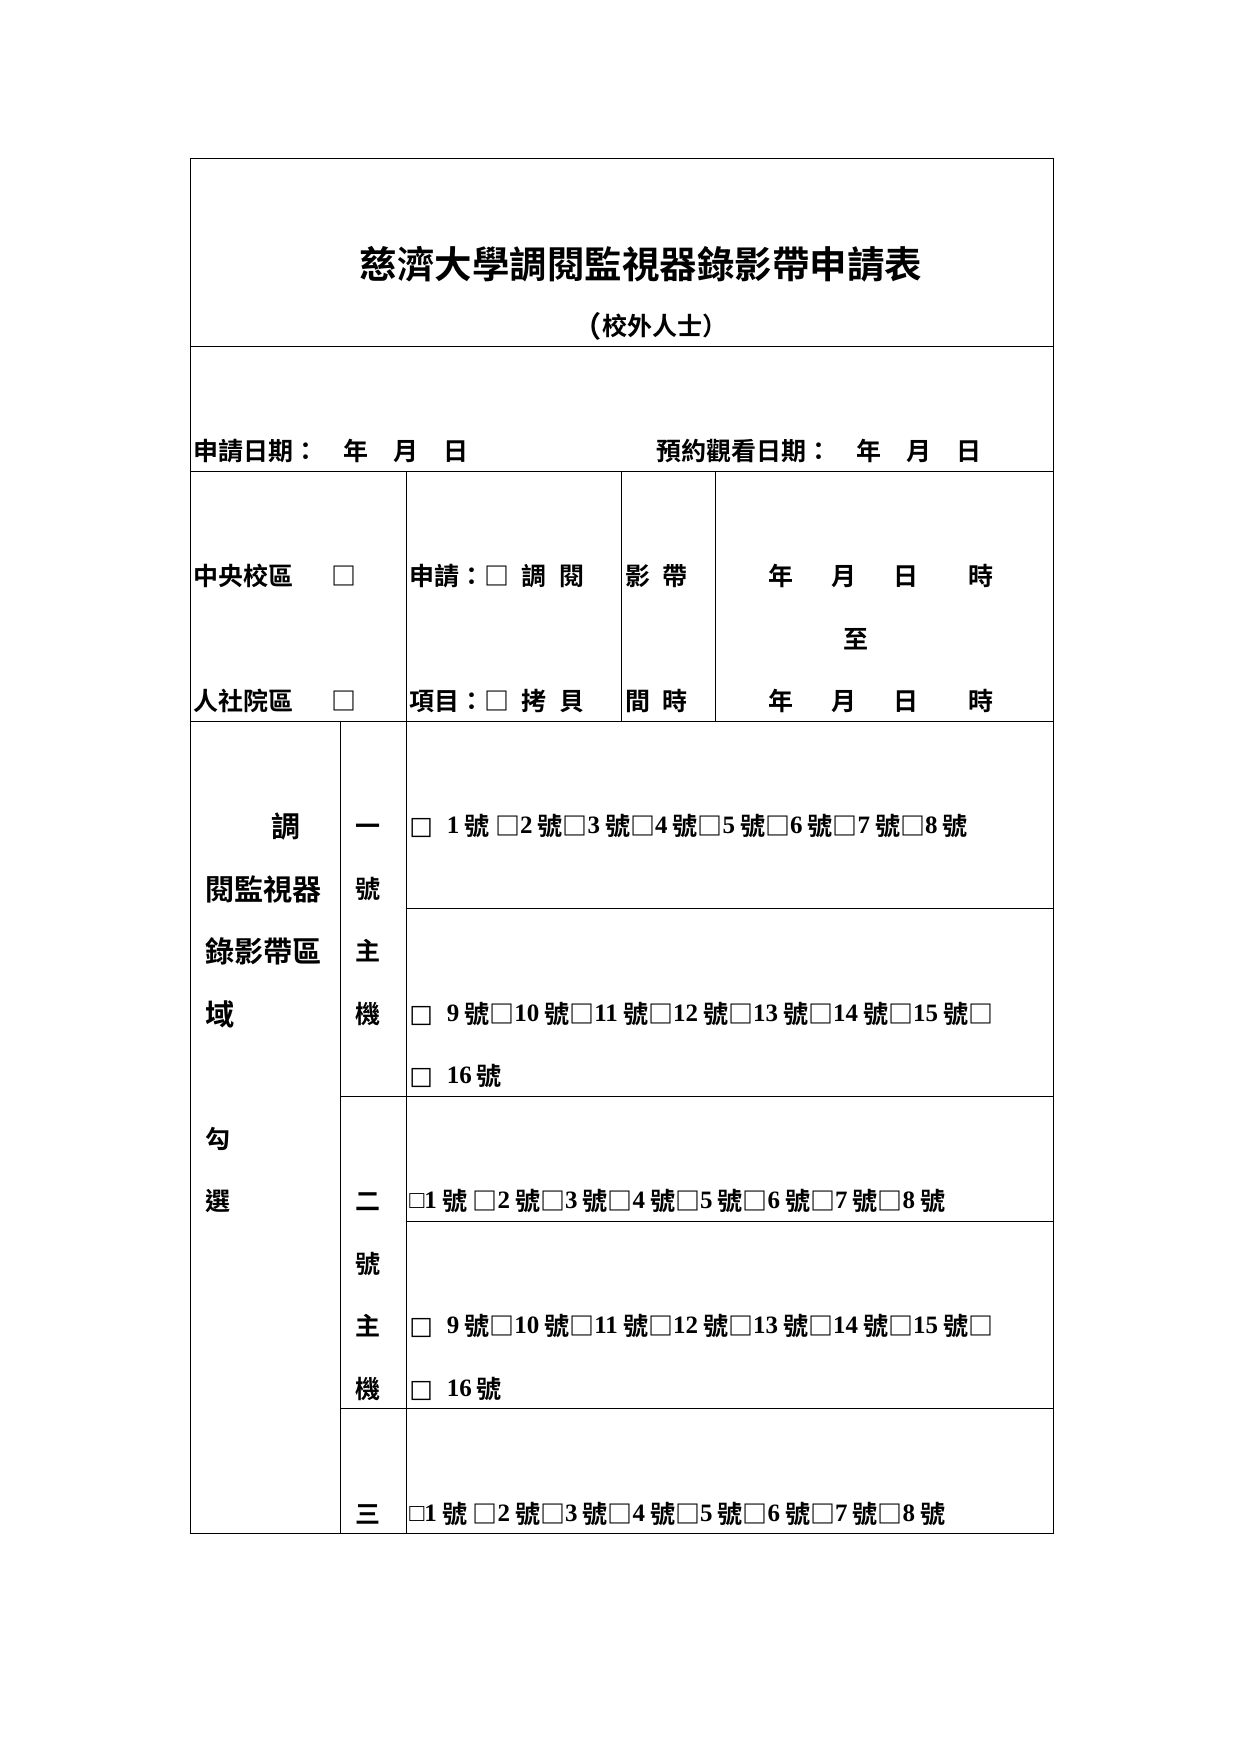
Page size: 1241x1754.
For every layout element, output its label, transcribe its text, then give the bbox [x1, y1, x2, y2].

table_cell 1號 □2號□3號□4號□5號□6號□7號□8號 [407, 722, 1053, 908]
table_cell 一號主機 [341, 722, 406, 1096]
table_header 慈濟大學調閱監視器錄影帶申請表 （校外人士） [191, 159, 1053, 346]
table_cell 中央校區 □ 人社院區 □ [191, 472, 406, 721]
table_cell 影 帶 間 時 [622, 472, 715, 721]
table_cell 9號□10號□11號□12號□13號□14號□15號□ 16號 [407, 1222, 1053, 1408]
table_cell 申請日期： 年 月 日 預約觀看日期： 年 月 日 [191, 347, 1053, 471]
table_cell 申請：□ 調 閱 項目：□ 拷 貝 [407, 472, 621, 721]
table_cell 年 月 日 時 至 年 月 日 時 [716, 472, 1053, 721]
table_cell □1號 □2號□3號□4號□5號□6號□7號□8號 [407, 1097, 1053, 1221]
table_cell □1號 □2號□3號□4號□5號□6號□7號□8號 [407, 1409, 1053, 1533]
table_cell 9號□10號□11號□12號□13號□14號□15號□ 16號 [407, 909, 1053, 1096]
table_cell 三 [341, 1409, 406, 1533]
table_cell 二號主機 [341, 1097, 406, 1408]
table_cell 調閱監視器錄影帶區域 勾 選 [191, 722, 340, 1533]
